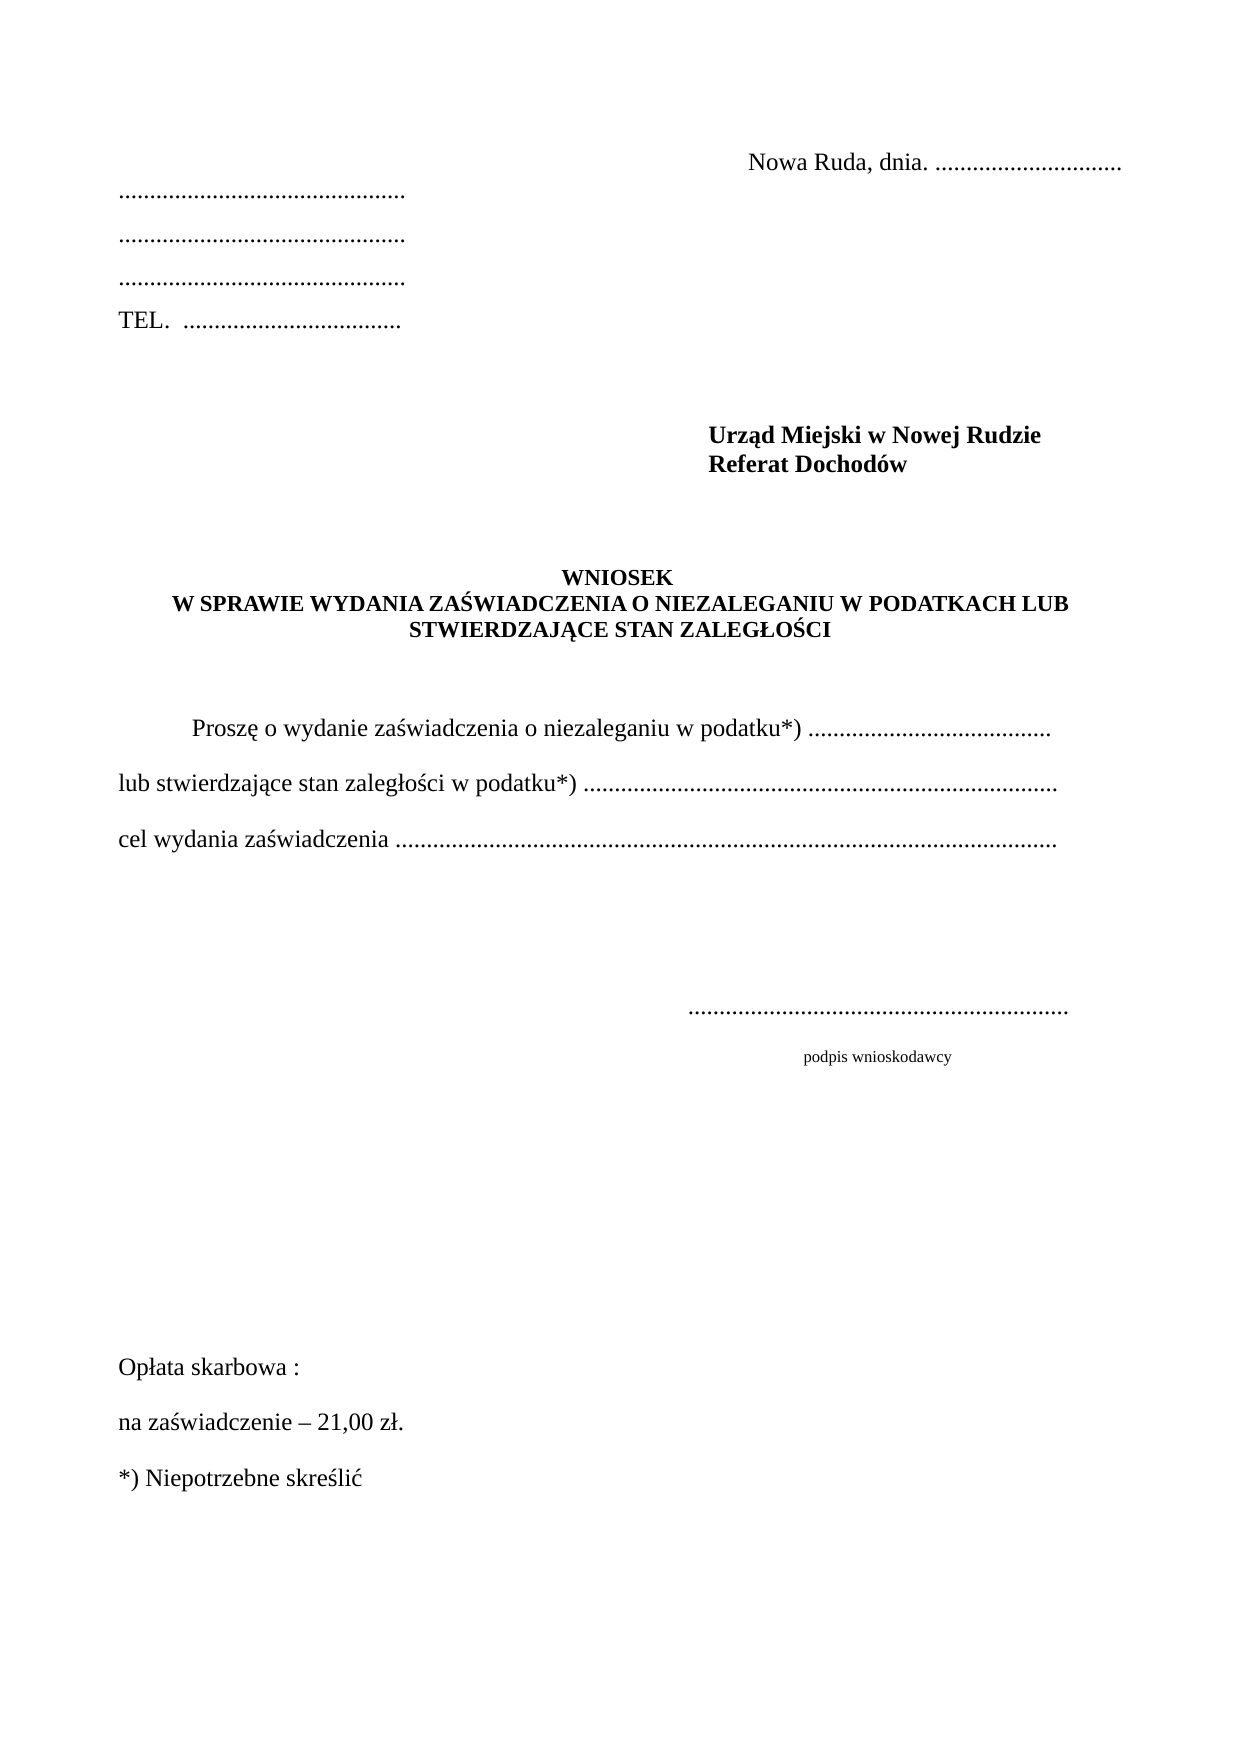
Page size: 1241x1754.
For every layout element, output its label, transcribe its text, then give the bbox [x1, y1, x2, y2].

text WNIOSEK [118, 564, 1122, 590]
text ............................................................. [634, 991, 1122, 1020]
text podpis wnioskodawcy [118, 1047, 1122, 1066]
text .............................................. [118, 219, 1122, 247]
text lub stwierdzające stan zaległości w podatku*) ............................................................................ [118, 768, 1122, 797]
text TEL. ................................... [118, 305, 1122, 334]
text Referat Dochodów [708, 449, 1122, 477]
text Urząd Miejski w Nowej Rudzie [708, 420, 1122, 449]
text cel wydania zaświadczenia .......................................................................................................... [118, 824, 1122, 853]
text Opłata skarbowa : [118, 1352, 1122, 1380]
text Proszę o wydanie zaświadczenia o niezaleganiu w podatku*) ....................................... [118, 713, 1122, 742]
text .............................................. [118, 262, 1122, 291]
text na zaświadczenie – 21,00 zł. [118, 1407, 1122, 1436]
text .............................................. [118, 176, 1122, 204]
text Nowa Ruda, dnia. .............................. [118, 147, 1122, 176]
text *) Niepotrzebne skreślić [118, 1463, 1122, 1492]
text W SPRAWIE WYDANIA ZAŚWIADCZENIA O NIEZALEGANIU W PODATKACH LUB STWIERDZAJĄCE STAN ZALEGŁOŚCI [118, 590, 1122, 643]
